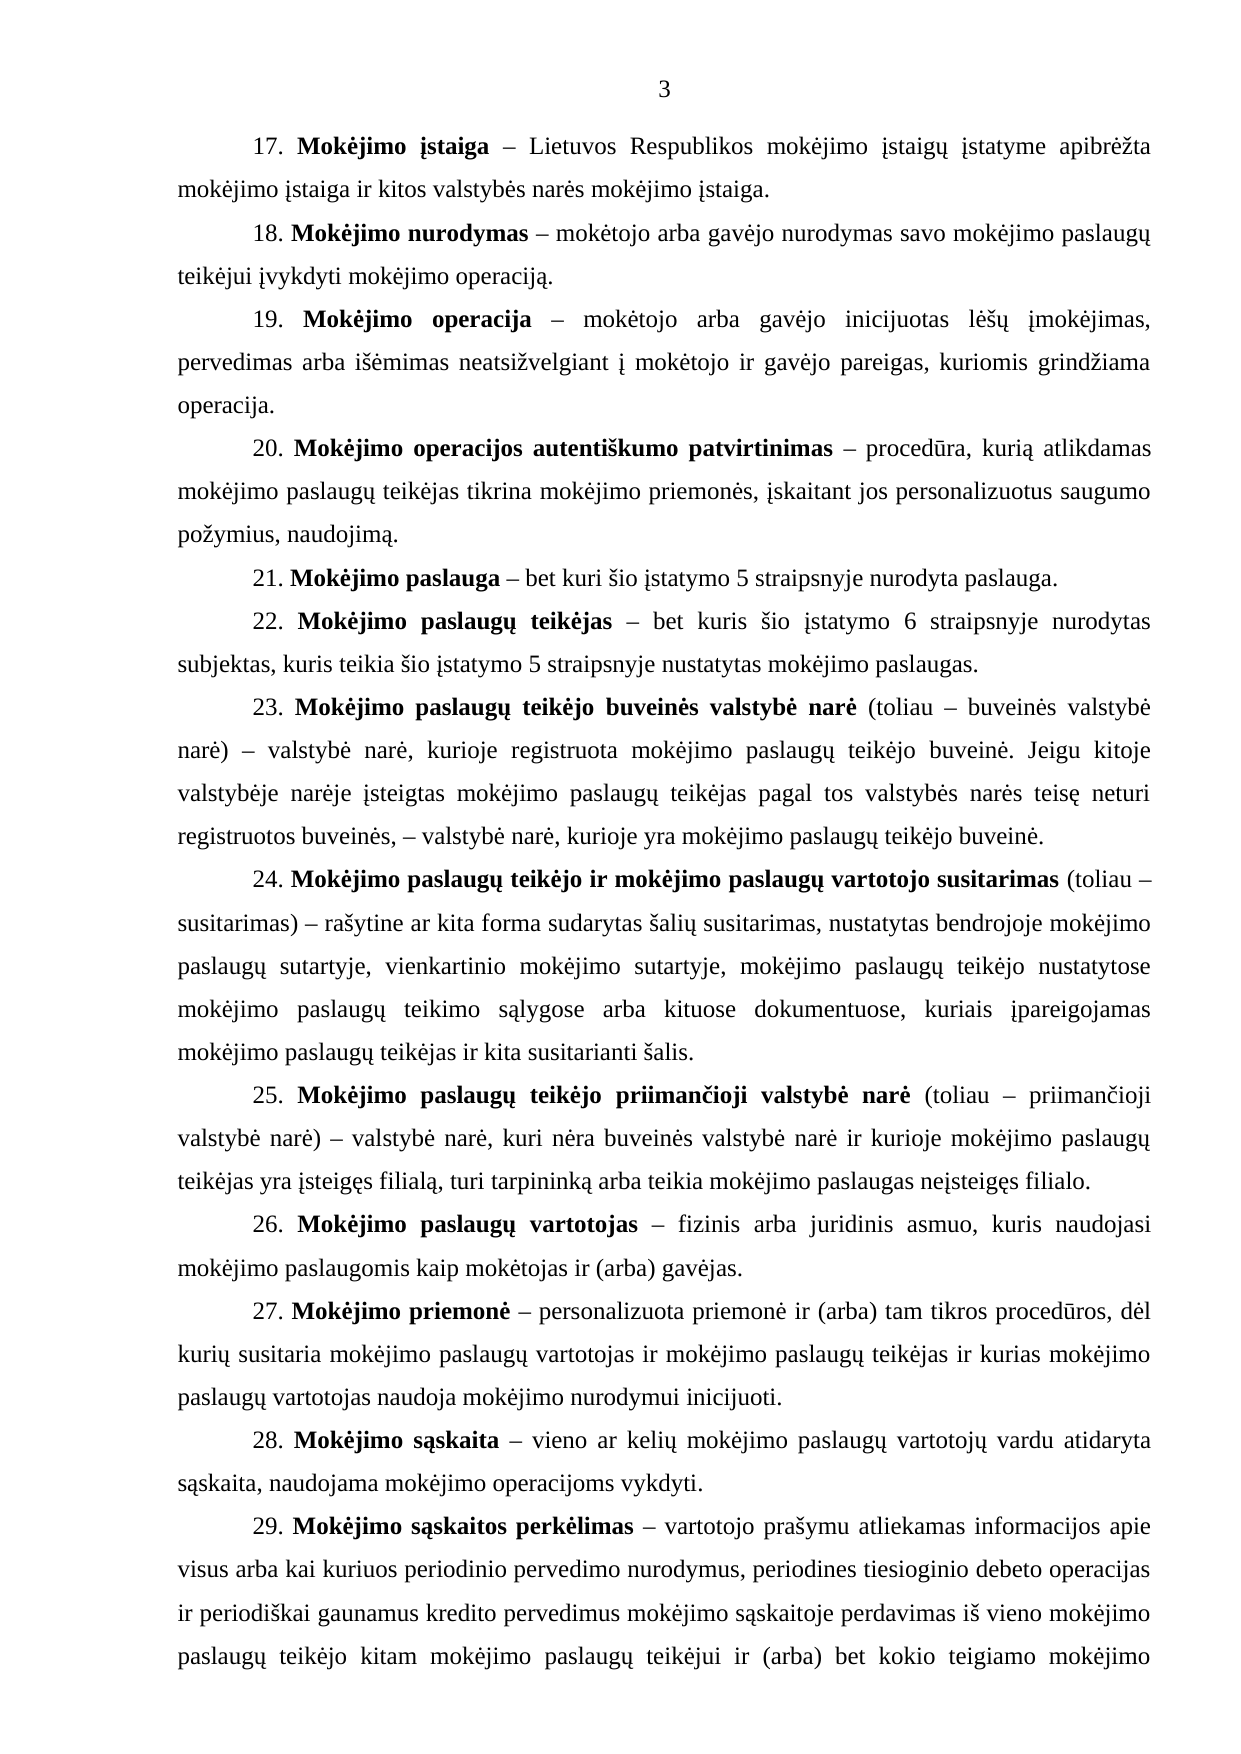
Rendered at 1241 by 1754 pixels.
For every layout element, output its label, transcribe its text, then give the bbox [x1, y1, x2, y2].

text 23. Mokėjimo paslaugų teikėjo buveinės valstybė narė (toliau – buveinės valstybė narė) – valstybė narė, kurioje registruota mokėjimo paslaugų teikėjo buveinė. Jeigu kitoje valstybėje narėje įsteigtas mokėjimo paslaugų teikėjas pagal tos valstybės narės teisę neturi registruotos buveinės, – valstybė narė, kurioje yra mokėjimo paslaugų teikėjo buveinė. [177, 692, 1152, 850]
text 20. Mokėjimo operacijos autentiškumo patvirtinimas – procedūra, kurią atlikdamas mokėjimo paslaugų teikėjas tikrina mokėjimo priemonės, įskaitant jos personalizuotus saugumo požymius, naudojimą. [177, 433, 1152, 548]
text 21. Mokėjimo paslauga – bet kuri šio įstatymo 5 straipsnyje nurodyta paslauga. [177, 563, 1152, 591]
text 26. Mokėjimo paslaugų vartotojas – fizinis arba juridinis asmuo, kuris naudojasi mokėjimo paslaugomis kaip mokėtojas ir (arba) gavėjas. [177, 1209, 1152, 1281]
text 19. Mokėjimo operacija – mokėtojo arba gavėjo inicijuotas lėšų įmokėjimas, pervedimas arba išėmimas neatsižvelgiant į mokėtojo ir gavėjo pareigas, kuriomis grindžiama operacija. [177, 304, 1152, 419]
text 29. Mokėjimo sąskaitos perkėlimas – vartotojo prašymu atliekamas informacijos apie visus arba kai kuriuos periodinio pervedimo nurodymus, periodines tiesioginio debeto operacijas ir periodiškai gaunamus kredito pervedimus mokėjimo sąskaitoje perdavimas iš vieno mokėjimo paslaugų teikėjo kitam mokėjimo paslaugų teikėjui ir (arba) bet kokio teigiamo mokėjimo [177, 1511, 1152, 1669]
text 27. Mokėjimo priemonė – personalizuota priemonė ir (arba) tam tikros procedūros, dėl kurių susitaria mokėjimo paslaugų vartotojas ir mokėjimo paslaugų teikėjas ir kurias mokėjimo paslaugų vartotojas naudoja mokėjimo nurodymui inicijuoti. [177, 1296, 1152, 1411]
text 24. Mokėjimo paslaugų teikėjo ir mokėjimo paslaugų vartotojo susitarimas (toliau – susitarimas) – rašytine ar kita forma sudarytas šalių susitarimas, nustatytas bendrojoje mokėjimo paslaugų sutartyje, vienkartinio mokėjimo sutartyje, mokėjimo paslaugų teikėjo nustatytose mokėjimo paslaugų teikimo sąlygose arba kituose dokumentuose, kuriais įpareigojamas mokėjimo paslaugų teikėjas ir kita susitarianti šalis. [177, 864, 1152, 1066]
text 28. Mokėjimo sąskaita – vieno ar kelių mokėjimo paslaugų vartotojų vardu atidaryta sąskaita, naudojama mokėjimo operacijoms vykdyti. [177, 1425, 1152, 1497]
text 18. Mokėjimo nurodymas – mokėtojo arba gavėjo nurodymas savo mokėjimo paslaugų teikėjui įvykdyti mokėjimo operaciją. [177, 218, 1152, 289]
text 22. Mokėjimo paslaugų teikėjas – bet kuris šio įstatymo 6 straipsnyje nurodytas subjektas, kuris teikia šio įstatymo 5 straipsnyje nustatytas mokėjimo paslaugas. [177, 606, 1152, 678]
text 25. Mokėjimo paslaugų teikėjo priimančioji valstybė narė (toliau – priimančioji valstybė narė) – valstybė narė, kuri nėra buveinės valstybė narė ir kurioje mokėjimo paslaugų teikėjas yra įsteigęs filialą, turi tarpininką arba teikia mokėjimo paslaugas neįsteigęs filialo. [177, 1080, 1152, 1195]
text 17. Mokėjimo įstaiga – Lietuvos Respublikos mokėjimo įstaigų įstatyme apibrėžta mokėjimo įstaiga ir kitos valstybės narės mokėjimo įstaiga. [177, 131, 1152, 203]
